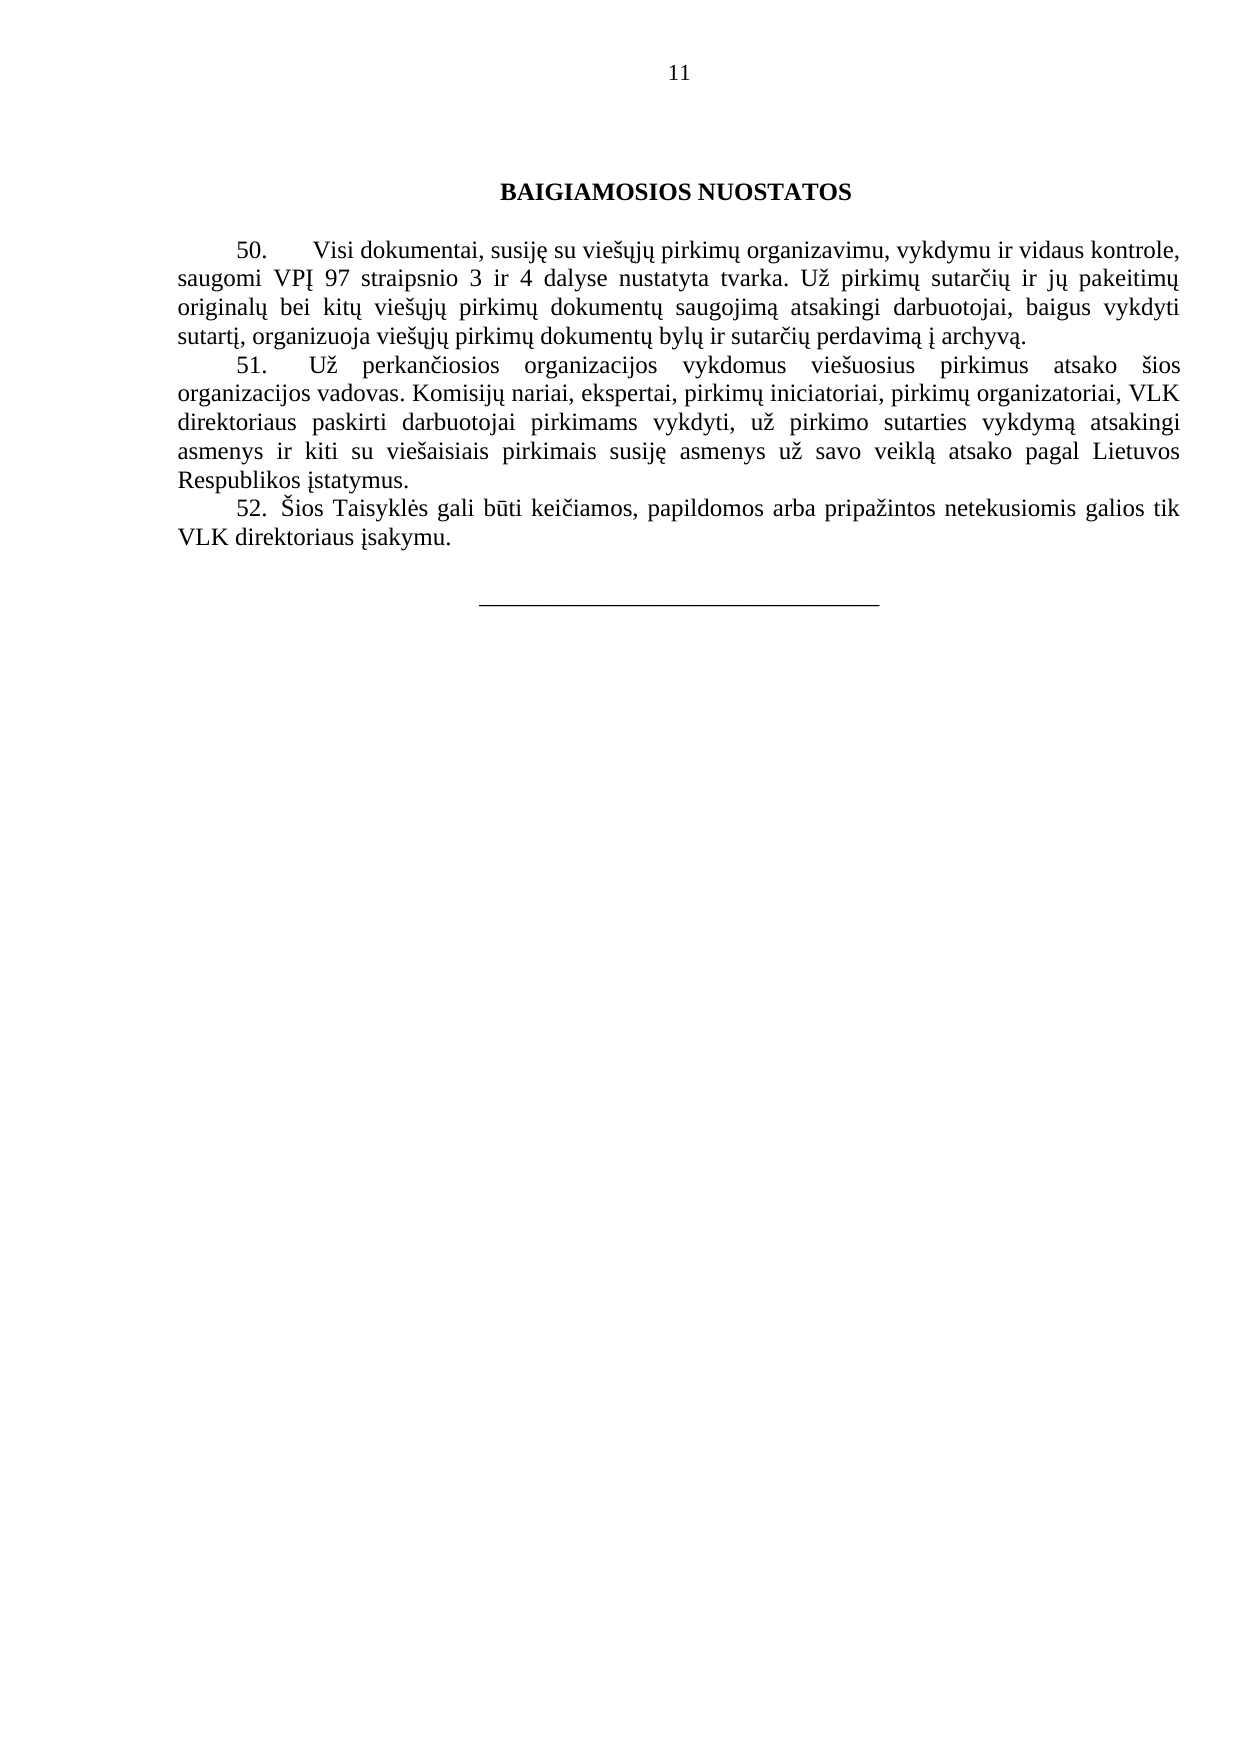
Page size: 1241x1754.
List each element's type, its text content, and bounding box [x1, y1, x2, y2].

text 51. Už perkančiosios organizacijos vykdomus viešuosius pirkimus atsako šios organizacijos vadovas. Komisijų nariai, ekspertai, pirkimų iniciatoriai, pirkimų organizatoriai, VLK direktoriaus paskirti darbuotojai pirkimams vykdyti, už pirkimo sutarties vykdymą atsakingi asmenys ir kiti su viešaisiais pirkimais susiję asmenys už savo veiklą atsako pagal Lietuvos Respublikos įstatymus. [177, 350, 1181, 493]
text ________________________________ [177, 580, 1181, 608]
text BAIGIAMOSIOS NUOSTATOS [177, 177, 1181, 206]
text 52. Šios Taisyklės gali būti keičiamos, papildomos arba pripažintos netekusiomis galios tik VLK direktoriaus įsakymu. [177, 493, 1181, 551]
text 50. Visi dokumentai, susiję su viešųjų pirkimų organizavimu, vykdymu ir vidaus kontrole, saugomi VPĮ 97 straipsnio 3 ir 4 dalyse nustatyta tvarka. Už pirkimų sutarčių ir jų pakeitimų originalų bei kitų viešųjų pirkimų dokumentų saugojimą atsakingi darbuotojai, baigus vykdyti sutartį, organizuoja viešųjų pirkimų dokumentų bylų ir sutarčių perdavimą į archyvą. [177, 235, 1181, 350]
